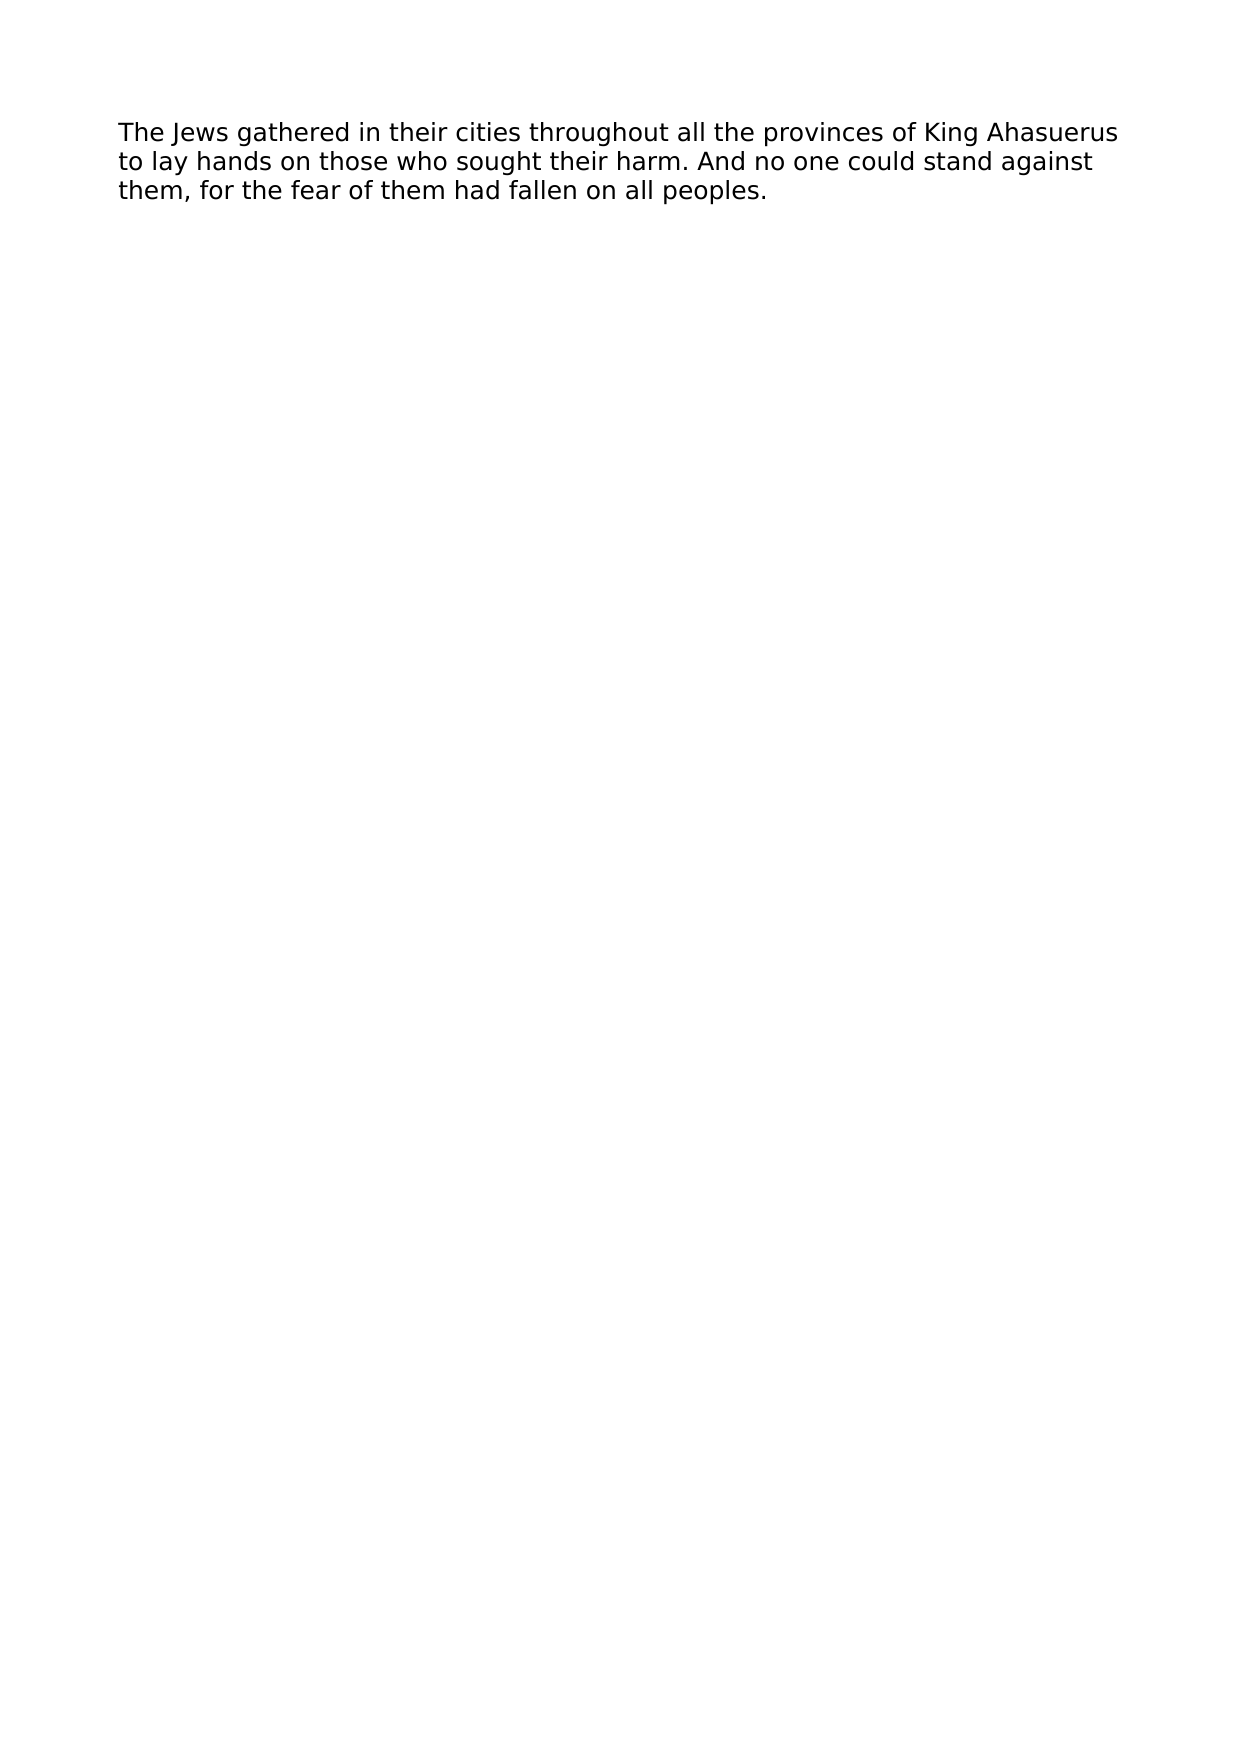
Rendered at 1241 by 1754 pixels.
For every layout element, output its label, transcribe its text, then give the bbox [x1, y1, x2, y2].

text The Jews gathered in their cities throughout all the provinces of King Ahasuerus to lay hands on those who sought their harm. And no one could stand against them, for the fear of them had fallen on all peoples. [118, 118, 1122, 206]
